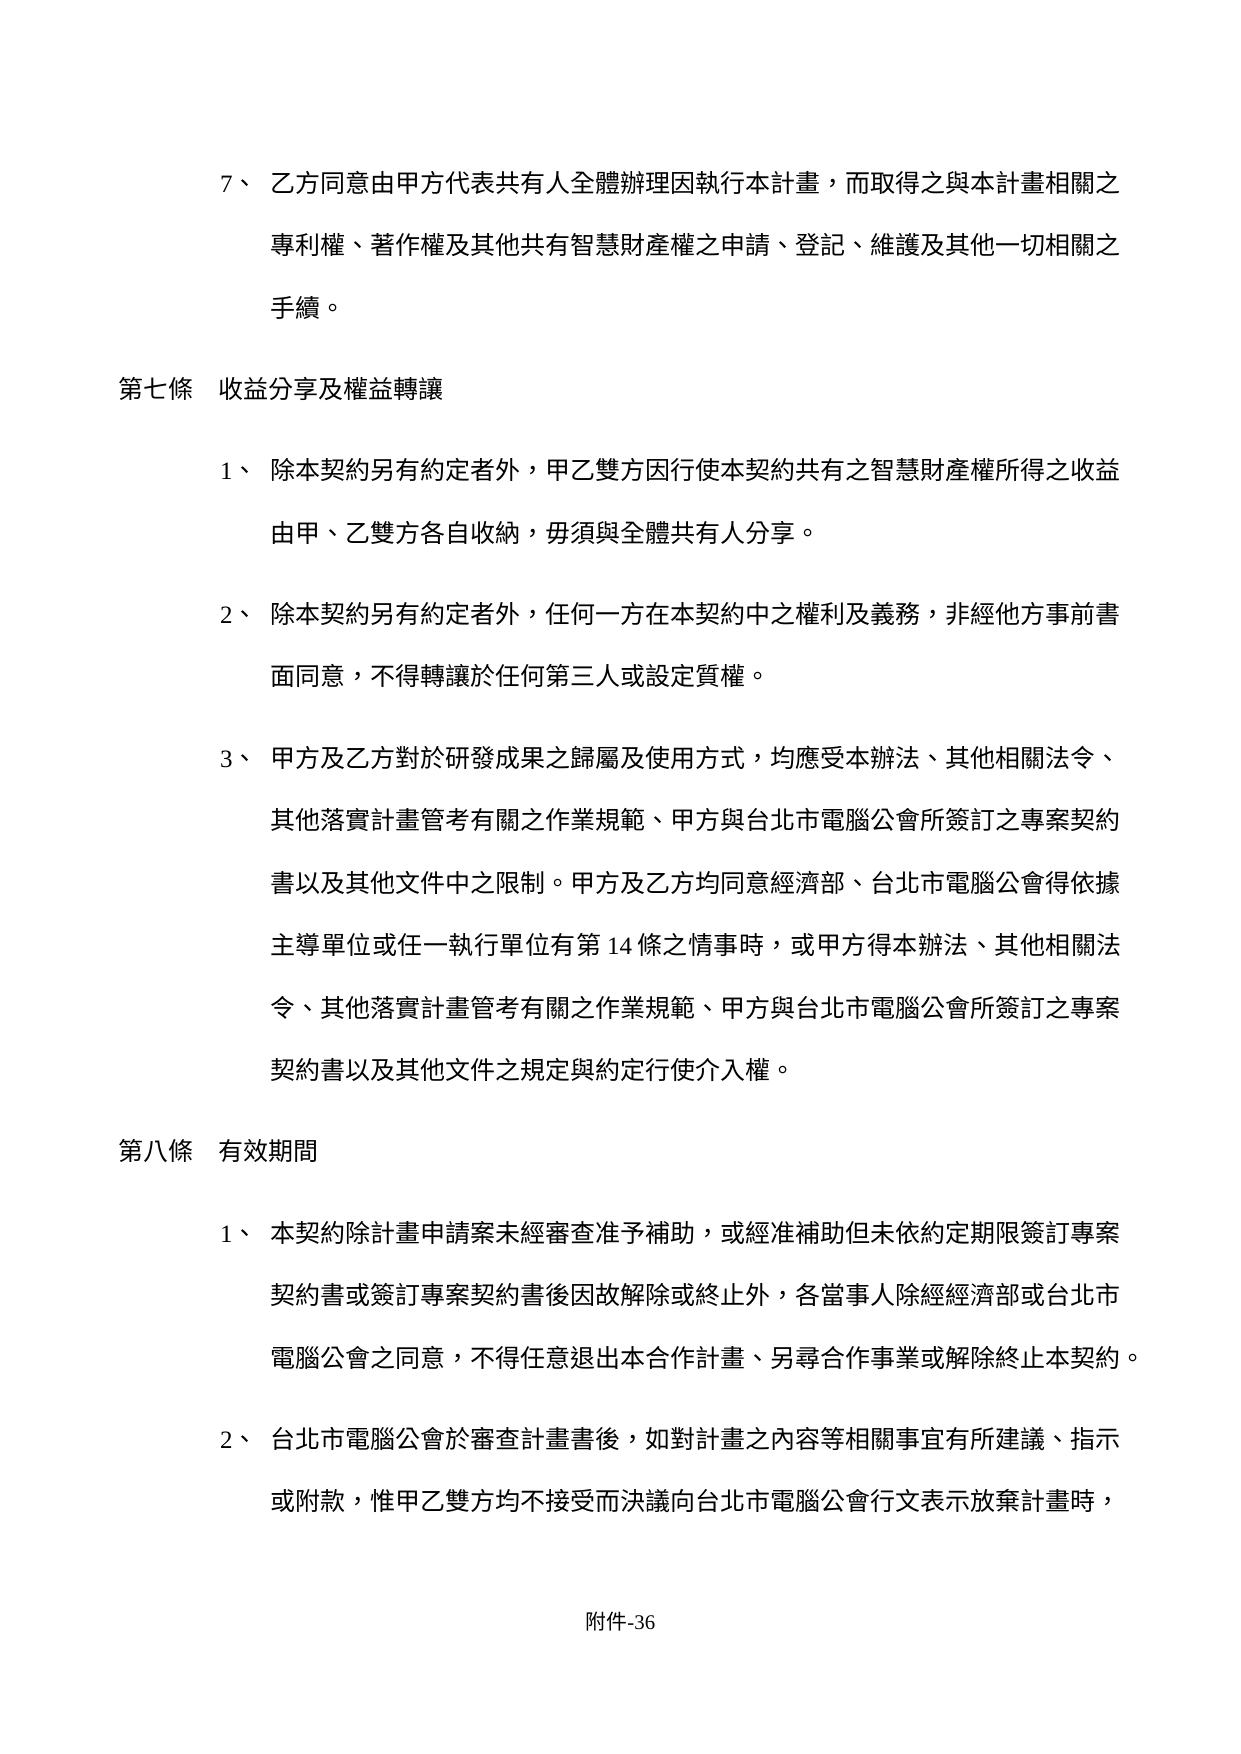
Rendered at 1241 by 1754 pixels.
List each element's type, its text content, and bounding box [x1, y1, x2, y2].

text 第八條 有效期間 [118, 1108, 1122, 1171]
list 甲方及乙方對於研發成果之歸屬及使用方式，均應受本辦法、其他相關法令、其他落實計畫管考有關之作業規範、甲方與台北市電腦公會所簽訂之專案契約書以及其他文件中之限制。甲方及乙方均同意經濟部、台北市電腦公會得依據主導單位或任一執行單位有第14條之情事時，或甲方得本辦法、其他相關法令、其他落實計畫管考有關之作業規範、甲方與台北市電腦公會所簽訂之專案契約書以及其他文件之規定與約定行使介入權。 [220, 714, 1122, 1089]
text 第七條 收益分享及權益轉讓 [118, 346, 1122, 408]
list 除本契約另有約定者外，任何一方在本契約中之權利及義務，非經他方事前書面同意，不得轉讓於任何第三人或設定質權。 [220, 571, 1122, 696]
list 台北市電腦公會於審查計畫書後，如對計畫之內容等相關事宜有所建議、指示或附款，惟甲乙雙方均不接受而決議向台北市電腦公會行文表示放棄計畫時， [220, 1396, 1122, 1521]
list 乙方同意由甲方代表共有人全體辦理因執行本計畫，而取得之與本計畫相關之專利權、著作權及其他共有智慧財產權之申請、登記、維護及其他一切相關之手續。 [220, 139, 1122, 327]
list 除本契約另有約定者外，甲乙雙方因行使本契約共有之智慧財產權所得之收益由甲、乙雙方各自收納，毋須與全體共有人分享。 [220, 427, 1122, 552]
list 本契約除計畫申請案未經審查准予補助，或經准補助但未依約定期限簽訂專案契約書或簽訂專案契約書後因故解除或終止外，各當事人除經經濟部或台北市電腦公會之同意，不得任意退出本合作計畫、另尋合作事業或解除終止本契約。 [220, 1189, 1122, 1377]
